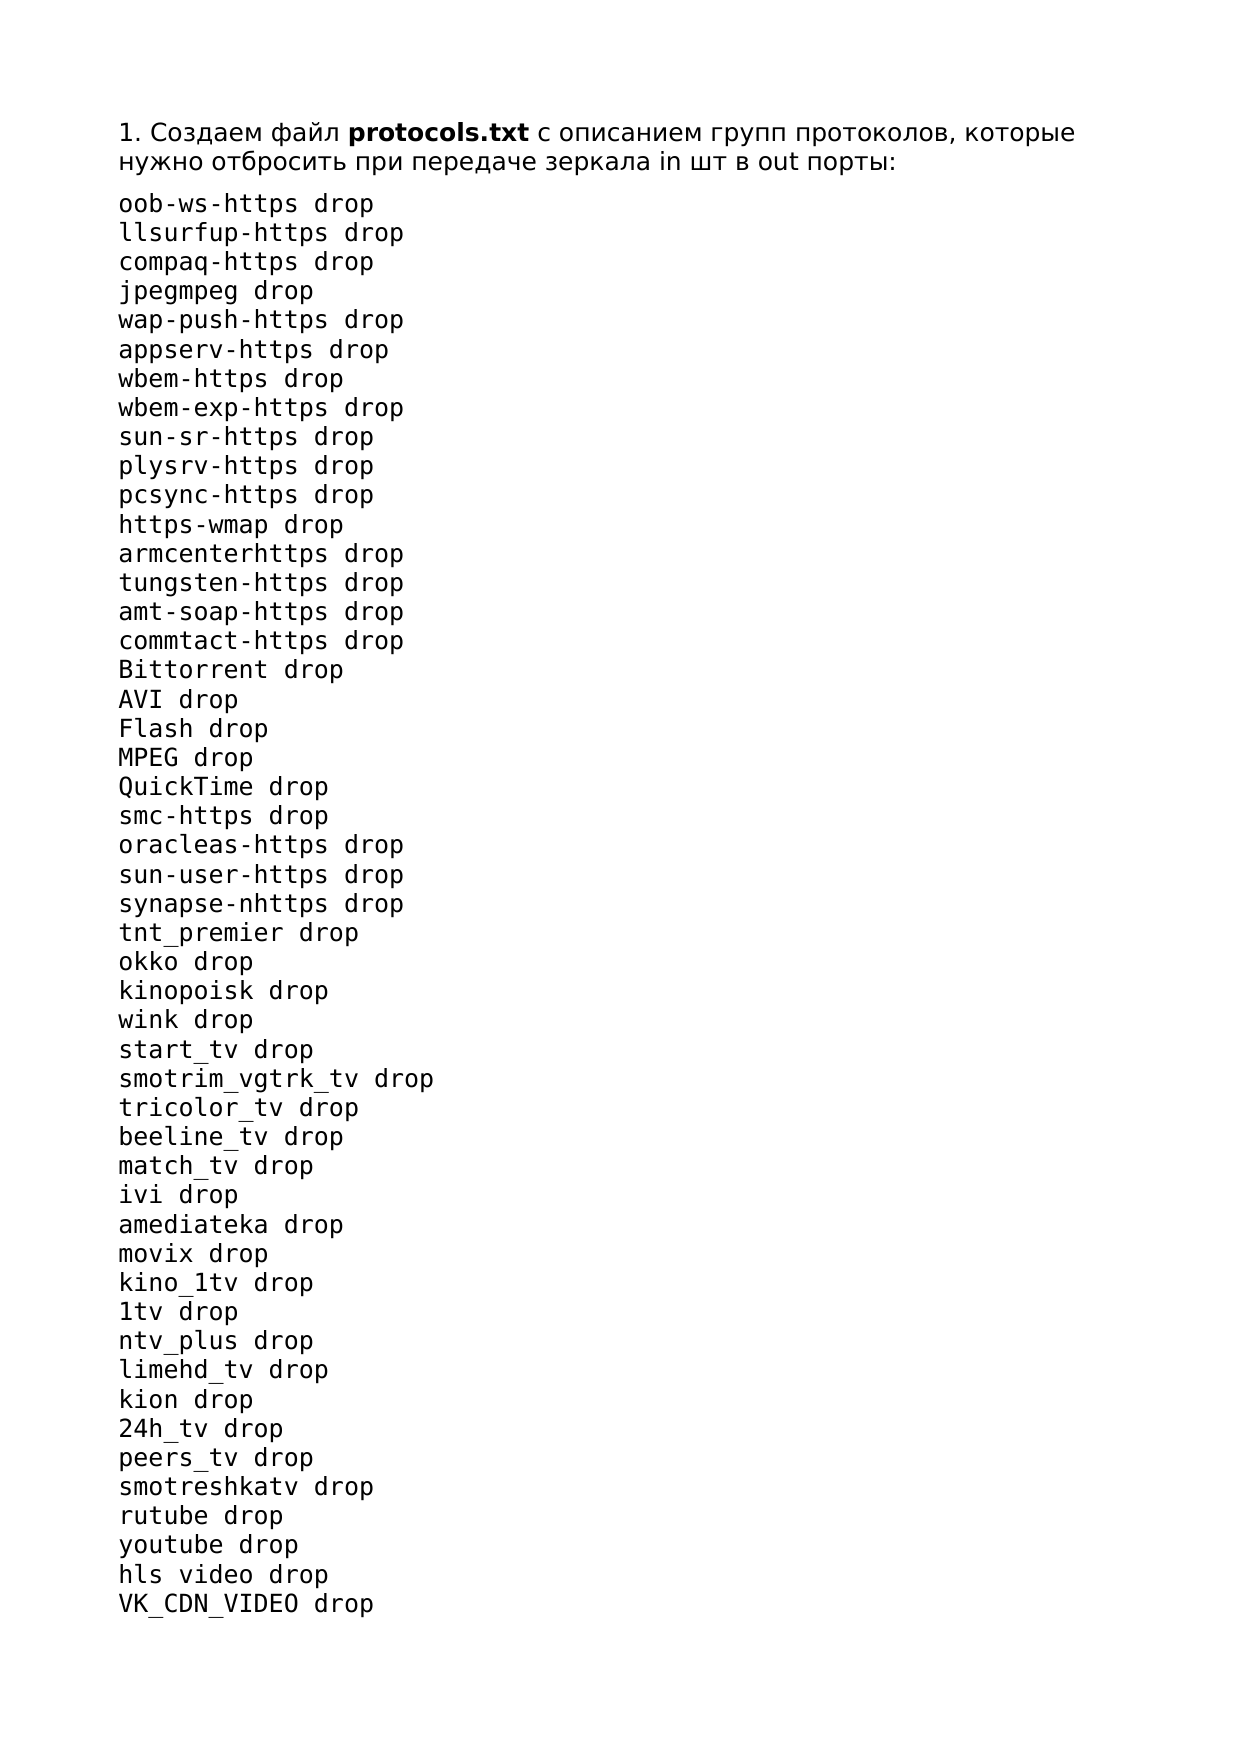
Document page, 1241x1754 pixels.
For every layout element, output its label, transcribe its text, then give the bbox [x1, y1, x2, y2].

text oob-ws-https drop llsurfup-https drop compaq-https drop jpegmpeg drop wap-push-https drop appserv-https drop wbem-https drop wbem-exp-https drop sun-sr-https drop plysrv-https drop pcsync-https drop https-wmap drop armcenterhttps drop tungsten-https drop amt-soap-https drop commtact-https drop Bittorrent drop AVI drop Flash drop MPEG drop QuickTime drop smc-https drop oracleas-https drop sun-user-https drop synapse-nhttps drop tnt_premier drop okko drop kinopoisk drop wink drop start_tv drop smotrim_vgtrk_tv drop tricolor_tv drop beeline_tv drop match_tv drop ivi drop amediateka drop movix drop kino_1tv drop 1tv drop ntv_plus drop limehd_tv drop kion drop 24h_tv drop peers_tv drop smotreshkatv drop rutube drop youtube drop hls video drop VK_CDN_VIDEO drop [118, 189, 1122, 1618]
text 1. Создаем файл protocols.txt c описанием групп протоколов, которые нужно отбросить при передаче зеркала in шт в out порты: [118, 118, 1122, 176]
